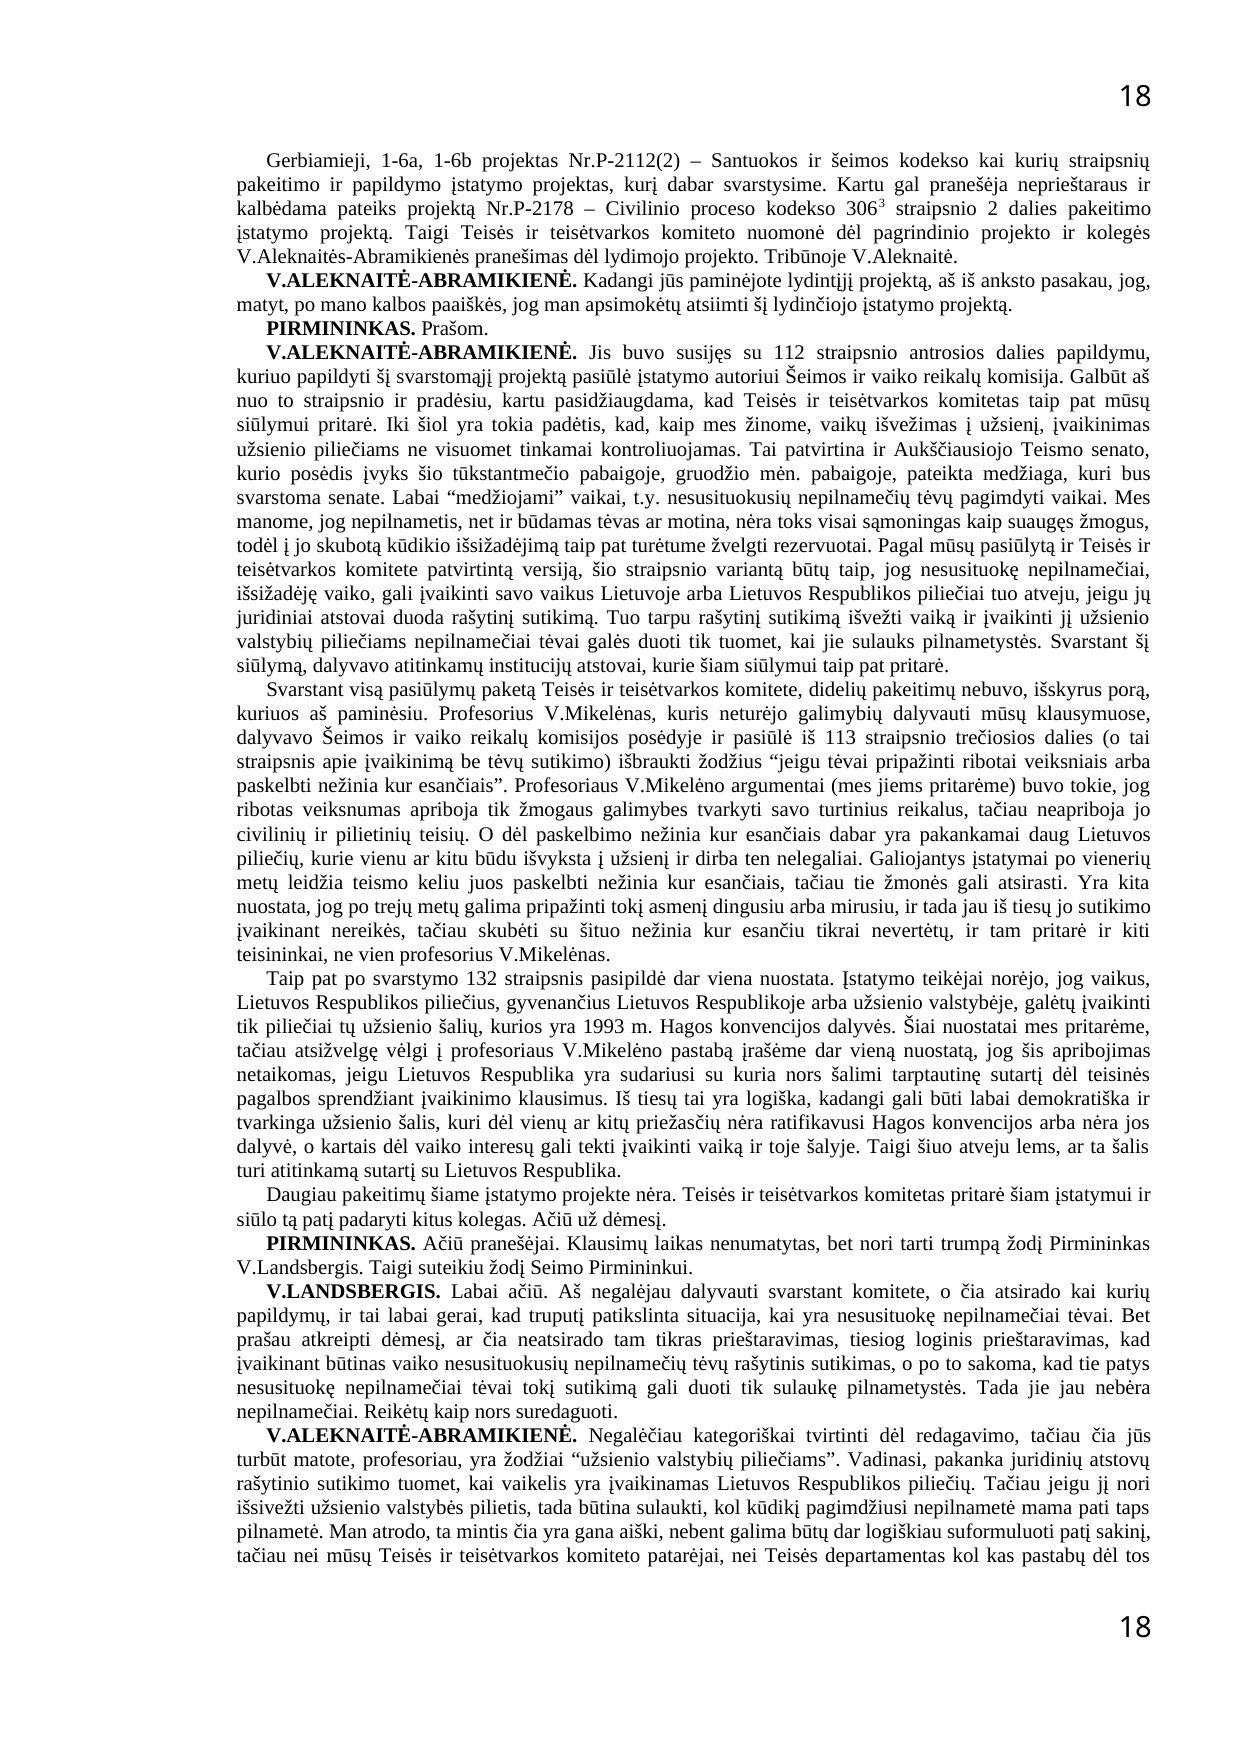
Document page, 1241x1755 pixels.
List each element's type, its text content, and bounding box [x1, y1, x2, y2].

text Taip pat po svarstymo 132 straipsnis pasipildė dar viena nuostata. Įstatymo teikėjai norėjo, jog vaikus, Lietuvos Respublikos piliečius, gyvenančius Lietuvos Respublikoje arba užsienio valstybėje, galėtų įvaikinti tik piliečiai tų užsienio šalių, kurios yra 1993 m. Hagos konvencijos dalyvės. Šiai nuostatai mes pritarėme, tačiau atsižvelgę vėlgi į profesoriaus V.Mikelėno pastabą įrašėme dar vieną nuostatą, jog šis apribojimas netaikomas, jeigu Lietuvos Respublika yra sudariusi su kuria nors šalimi tarptautinę sutartį dėl teisinės pagalbos sprendžiant įvaikinimo klausimus. Iš tiesų tai yra logiška, kadangi gali būti labai demokratiška ir tvarkinga užsienio šalis, kuri dėl vienų ar kitų priežasčių nėra ratifikavusi Hagos konvencijos arba nėra jos dalyvė, o kartais dėl vaiko interesų gali tekti įvaikinti vaiką ir toje šalyje. Taigi šiuo atveju lems, ar ta šalis turi atitinkamą sutartį su Lietuvos Respublika. [236, 966, 1152, 1182]
text V.ALEKNAITĖ-ABRAMIKIENĖ. Kadangi jūs paminėjote lydintįjį projektą, aš iš anksto pasakau, jog, matyt, po mano kalbos paaiškės, jog man apsimokėtų atsiimti šį lydinčiojo įstatymo projektą. [236, 268, 1152, 316]
text Daugiau pakeitimų šiame įstatymo projekte nėra. Teisės ir teisėtvarkos komitetas pritarė šiam įstatymui ir siūlo tą patį padaryti kitus kolegas. Ačiū už dėmesį. [236, 1182, 1152, 1231]
text Svarstant visą pasiūlymų paketą Teisės ir teisėtvarkos komitete, didelių pakeitimų nebuvo, išskyrus porą, kuriuos aš paminėsiu. Profesorius V.Mikelėnas, kuris neturėjo galimybių dalyvauti mūsų klausymuose, dalyvavo Šeimos ir vaiko reikalų komisijos posėdyje ir pasiūlė iš 113 straipsnio trečiosios dalies (o tai straipsnis apie įvaikinimą be tėvų sutikimo) išbraukti žodžius “jeigu tėvai pripažinti ribotai veiksniais arba paskelbti nežinia kur esančiais”. Profesoriaus V.Mikelėno argumentai (mes jiems pritarėme) buvo tokie, jog ribotas veiksnumas apriboja tik žmogaus galimybes tvarkyti savo turtinius reikalus, tačiau neapriboja jo civilinių ir pilietinių teisių. O dėl paskelbimo nežinia kur esančiais dabar yra pakankamai daug Lietuvos piliečių, kurie vienu ar kitu būdu išvyksta į užsienį ir dirba ten nelegaliai. Galiojantys įstatymai po vienerių metų leidžia teismo keliu juos paskelbti nežinia kur esančiais, tačiau tie žmonės gali atsirasti. Yra kita nuostata, jog po trejų metų galima pripažinti tokį asmenį dingusiu arba mirusiu, ir tada jau iš tiesų jo sutikimo įvaikinant nereikės, tačiau skubėti su šituo nežinia kur esančiu tikrai nevertėtų, ir tam pritarė ir kiti teisininkai, ne vien profesorius V.Mikelėnas. [236, 677, 1152, 966]
text PIRMININKAS. Prašom. [236, 316, 1152, 340]
text V.ALEKNAITĖ-ABRAMIKIENĖ. Jis buvo susijęs su 112 straipsnio antrosios dalies papildymu, kuriuo papildyti šį svarstomąjį projektą pasiūlė įstatymo autoriui Šeimos ir vaiko reikalų komisija. Galbūt aš nuo to straipsnio ir pradėsiu, kartu pasidžiaugdama, kad Teisės ir teisėtvarkos komitetas taip pat mūsų siūlymui pritarė. Iki šiol yra tokia padėtis, kad, kaip mes žinome, vaikų išvežimas į užsienį, įvaikinimas užsienio piliečiams ne visuomet tinkamai kontroliuojamas. Tai patvirtina ir Aukščiausiojo Teismo senato, kurio posėdis įvyks šio tūkstantmečio pabaigoje, gruodžio mėn. pabaigoje, pateikta medžiaga, kuri bus svarstoma senate. Labai “medžiojami” vaikai, t.y. nesusituokusių nepilnamečių tėvų pagimdyti vaikai. Mes manome, jog nepilnametis, net ir būdamas tėvas ar motina, nėra toks visai sąmoningas kaip suaugęs žmogus, todėl į jo skubotą kūdikio išsižadėjimą taip pat turėtume žvelgti rezervuotai. Pagal mūsų pasiūlytą ir Teisės ir teisėtvarkos komitete patvirtintą versiją, šio straipsnio variantą būtų taip, jog nesusituokę nepilnamečiai, išsižadėję vaiko, gali įvaikinti savo vaikus Lietuvoje arba Lietuvos Respublikos piliečiai tuo atveju, jeigu jų juridiniai atstovai duoda rašytinį sutikimą. Tuo tarpu rašytinį sutikimą išvežti vaiką ir įvaikinti jį užsienio valstybių piliečiams nepilnamečiai tėvai galės duoti tik tuomet, kai jie sulauks pilnametystės. Svarstant šį siūlymą, dalyvavo atitinkamų institucijų atstovai, kurie šiam siūlymui taip pat pritarė. [236, 340, 1152, 677]
text V.LANDSBERGIS. Labai ačiū. Aš negalėjau dalyvauti svarstant komitete, o čia atsirado kai kurių papildymų, ir tai labai gerai, kad truputį patikslinta situacija, kai yra nesusituokę nepilnamečiai tėvai. Bet prašau atkreipti dėmesį, ar čia neatsirado tam tikras prieštaravimas, tiesiog loginis prieštaravimas, kad įvaikinant būtinas vaiko nesusituokusių nepilnamečių tėvų rašytinis sutikimas, o po to sakoma, kad tie patys nesusituokę nepilnamečiai tėvai tokį sutikimą gali duoti tik sulaukę pilnametystės. Tada jie jau nebėra nepilnamečiai. Reikėtų kaip nors suredaguoti. [236, 1279, 1152, 1423]
text PIRMININKAS. Ačiū pranešėjai. Klausimų laikas nenumatytas, bet nori tarti trumpą žodį Pirmininkas V.Landsbergis. Taigi suteikiu žodį Seimo Pirmininkui. [236, 1231, 1152, 1279]
text Gerbiamieji, 1-6a, 1-6b projektas Nr.P-2112(2) – Santuokos ir šeimos kodekso kai kurių straipsnių pakeitimo ir papildymo įstatymo projektas, kurį dabar svarstysime. Kartu gal pranešėja neprieštaraus ir kalbėdama pateiks projektą Nr.P-2178 – Civilinio proceso kodekso 3063 straipsnio 2 dalies pakeitimo įstatymo projektą. Taigi Teisės ir teisėtvarkos komiteto nuomonė dėl pagrindinio projekto ir kolegės V.Aleknaitės-Abramikienės pranešimas dėl lydimojo projekto. Tribūnoje V.Aleknaitė. [236, 148, 1152, 268]
text V.ALEKNAITĖ-ABRAMIKIENĖ. Negalėčiau kategoriškai tvirtinti dėl redagavimo, tačiau čia jūs turbūt matote, profesoriau, yra žodžiai “užsienio valstybių piliečiams”. Vadinasi, pakanka juridinių atstovų rašytinio sutikimo tuomet, kai vaikelis yra įvaikinamas Lietuvos Respublikos piliečių. Tačiau jeigu jį nori išsivežti užsienio valstybės pilietis, tada būtina sulaukti, kol kūdikį pagimdžiusi nepilnametė mama pati taps pilnametė. Man atrodo, ta mintis čia yra gana aiški, nebent galima būtų dar logiškiau suformuluoti patį sakinį, tačiau nei mūsų Teisės ir teisėtvarkos komiteto patarėjai, nei Teisės departamentas kol kas pastabų dėl tos [236, 1423, 1152, 1567]
